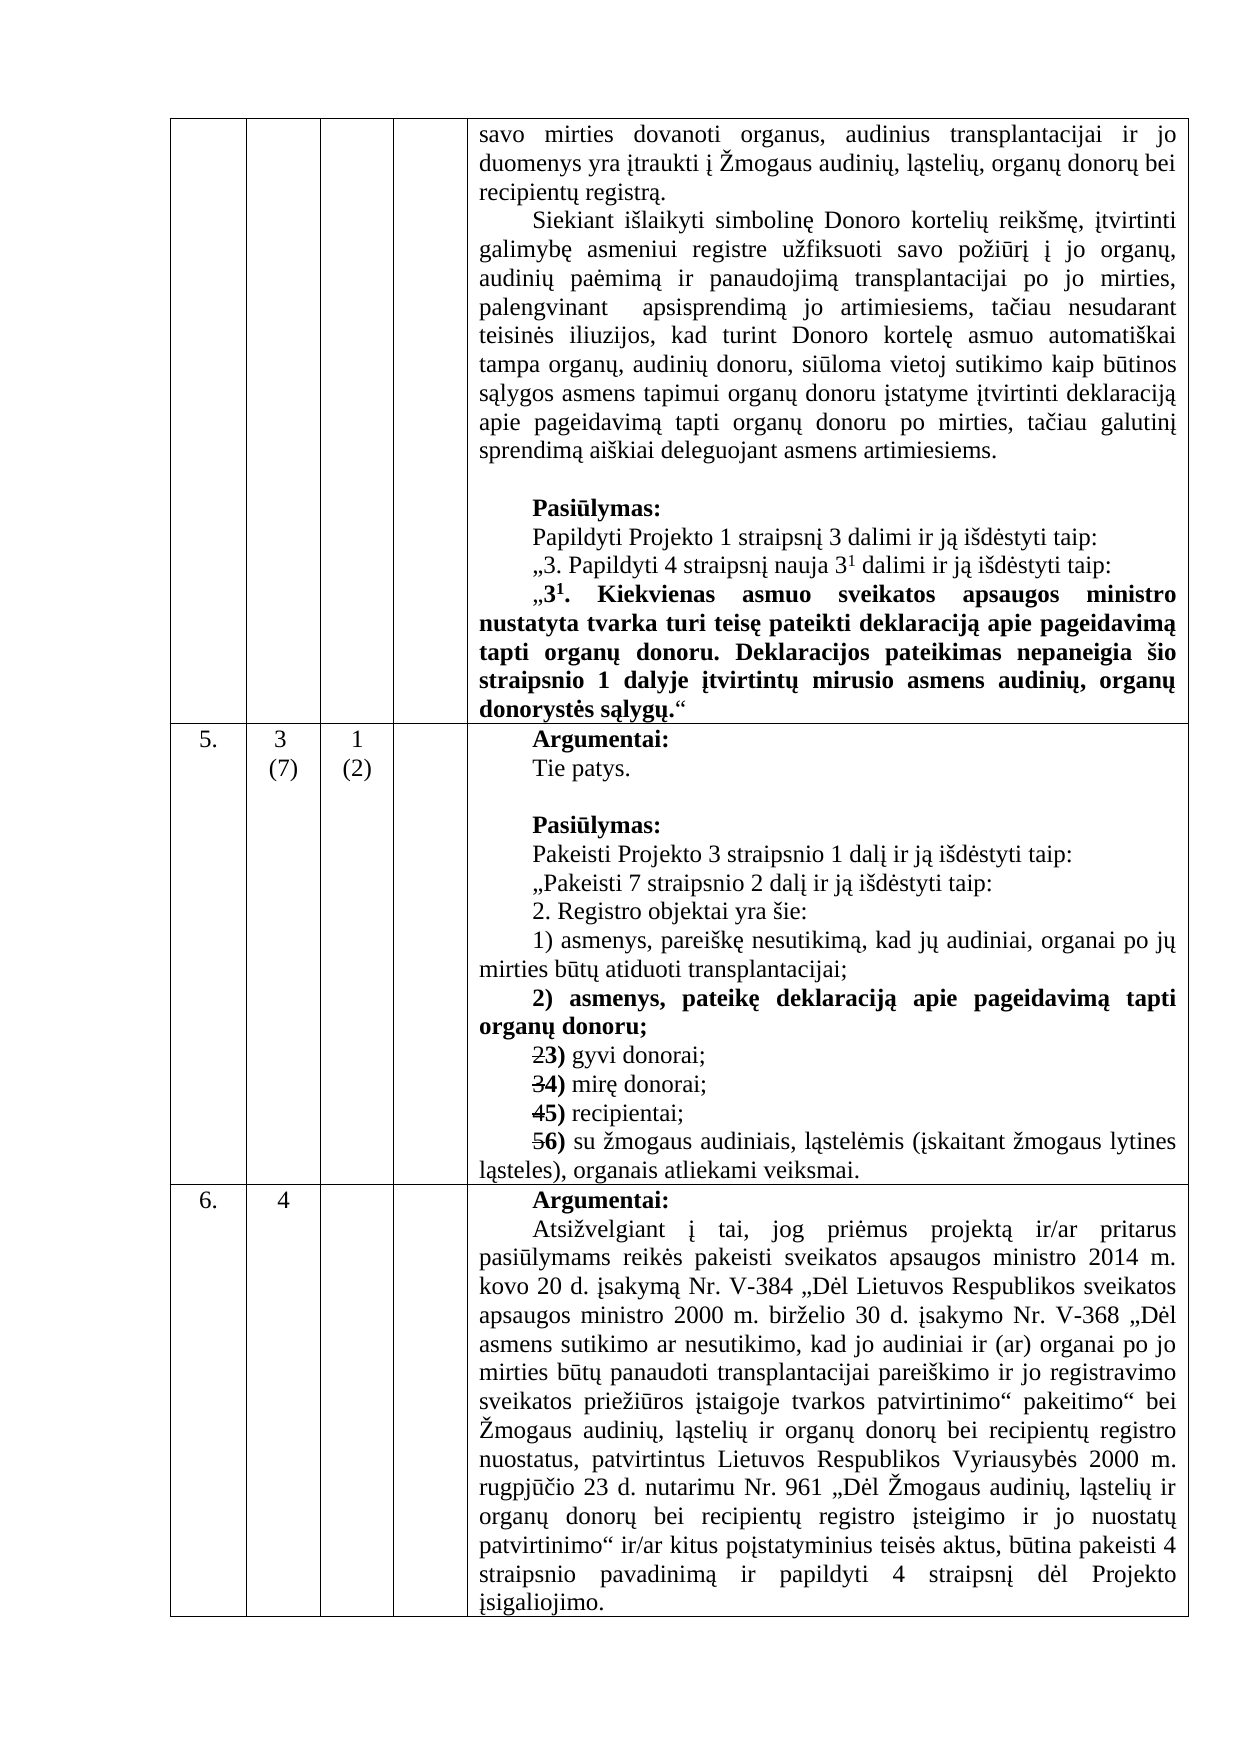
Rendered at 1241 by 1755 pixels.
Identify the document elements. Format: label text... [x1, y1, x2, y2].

table_cell Argumentai: Tie patys. Pasiūlymas: Pakeisti Projekto 3 straipsnio 1 dalį ir ją išdėstyti taip: „Pakeisti 7 straipsnio 2 dalį ir ją išdėstyti taip: 2. Registro objektai yra šie: 1) asmenys, pareiškę nesutikimą, kad jų audiniai, organai po jų mirties būtų atiduoti transplantacijai; 2) asmenys, pateikę deklaraciją apie pageidavimą tapti organų donoru; 23) gyvi donorai; 34) mirę donorai; 45) recipientai; 56) su žmogaus audiniais, ląstelėmis (įskaitant žmogaus lytines ląsteles), organais atliekami veiksmai. [468, 724, 1188, 1184]
table_cell Argumentai: Atsižvelgiant į tai, jog priėmus projektą ir/ar pritarus pasiūlymams reikės pakeisti sveikatos apsaugos ministro 2014 m. kovo 20 d. įsakymą Nr. V-384 „Dėl Lietuvos Respublikos sveikatos apsaugos ministro 2000 m. birželio 30 d. įsakymo Nr. V-368 „Dėl asmens sutikimo ar nesutikimo, kad jo audiniai ir (ar) organai po jo mirties būtų panaudoti transplantacijai pareiškimo ir jo registravimo sveikatos priežiūros įstaigoje tvarkos patvirtinimo“ pakeitimo“ bei Žmogaus audinių, ląstelių ir organų donorų bei recipientų registro nuostatus, patvirtintus Lietuvos Respublikos Vyriausybės 2000 m. rugpjūčio 23 d. nutarimu Nr. 961 „Dėl Žmogaus audinių, ląstelių ir organų donorų bei recipientų registro įsteigimo ir jo nuostatų patvirtinimo“ ir/ar kitus poįstatyminius teisės aktus, būtina pakeisti 4 straipsnio pavadinimą ir papildyti 4 straipsnį dėl Projekto įsigaliojimo. [468, 1185, 1188, 1616]
table_cell 4 [247, 1185, 320, 1616]
table_cell 5. [171, 724, 246, 1184]
table_cell [321, 119, 393, 723]
table_cell 3 (7) [247, 724, 320, 1184]
table_cell [394, 724, 467, 1184]
table_cell [394, 119, 467, 723]
table_cell 6. [171, 1185, 246, 1616]
table_cell [171, 119, 246, 723]
table_cell 1 (2) [321, 724, 393, 1184]
table_cell [321, 1185, 393, 1616]
table_cell savo mirties dovanoti organus, audinius transplantacijai ir jo duomenys yra įtraukti į Žmogaus audinių, ląstelių, organų donorų bei recipientų registrą. Siekiant išlaikyti simbolinę Donoro kortelių reikšmę, įtvirtinti galimybę asmeniui registre užfiksuoti savo požiūrį į jo organų, audinių paėmimą ir panaudojimą transplantacijai po jo mirties, palengvinant apsisprendimą jo artimiesiems, tačiau nesudarant teisinės iliuzijos, kad turint Donoro kortelę asmuo automatiškai tampa organų, audinių donoru, siūloma vietoj sutikimo kaip būtinos sąlygos asmens tapimui organų donoru įstatyme įtvirtinti deklaraciją apie pageidavimą tapti organų donoru po mirties, tačiau galutinį sprendimą aiškiai deleguojant asmens artimiesiems. Pasiūlymas: Papildyti Projekto 1 straipsnį 3 dalimi ir ją išdėstyti taip: „3. Papildyti 4 straipsnį nauja 31 dalimi ir ją išdėstyti taip: „31. Kiekvienas asmuo sveikatos apsaugos ministro nustatyta tvarka turi teisę pateikti deklaraciją apie pageidavimą tapti organų donoru. Deklaracijos pateikimas nepaneigia šio straipsnio 1 dalyje įtvirtintų mirusio asmens audinių, organų donorystės sąlygų.“ [468, 119, 1188, 723]
table_cell [394, 1185, 467, 1616]
table_cell [247, 119, 320, 723]
